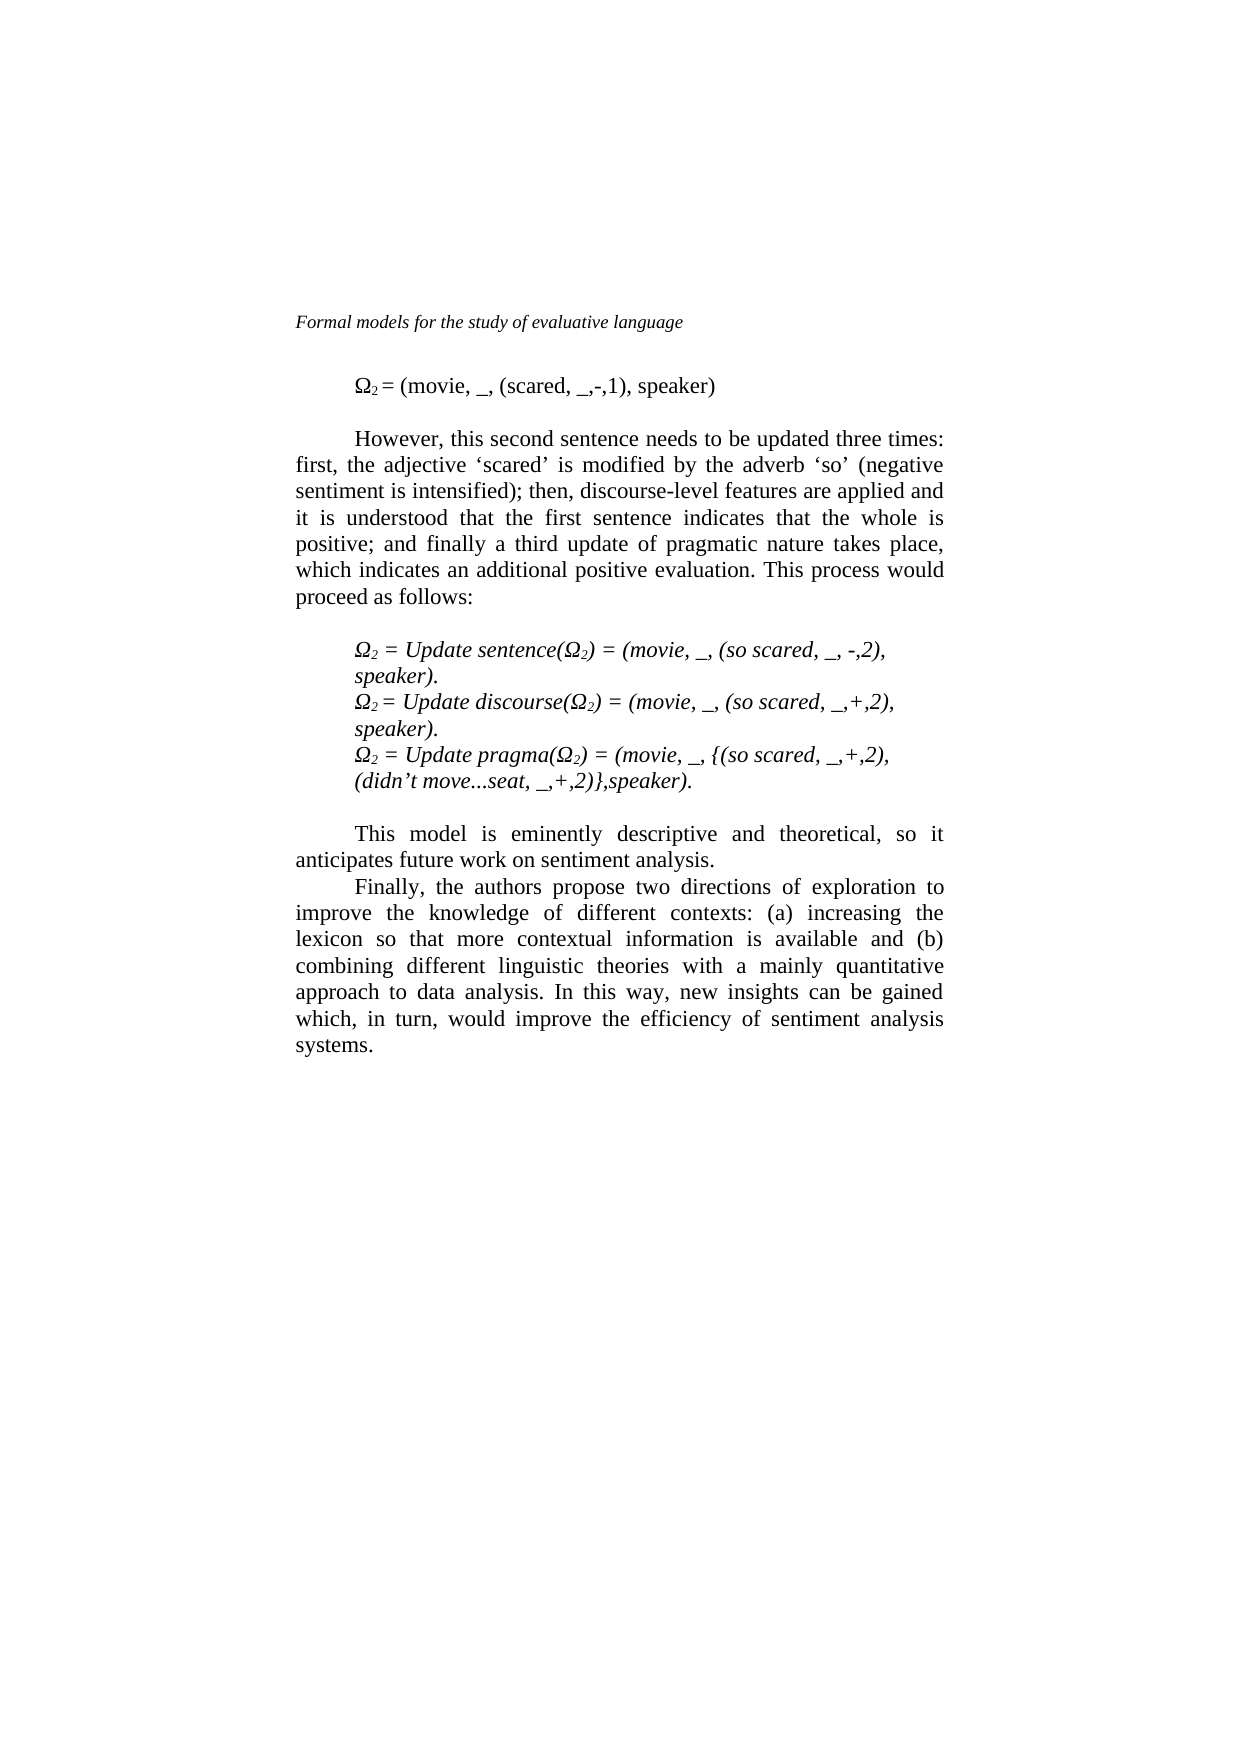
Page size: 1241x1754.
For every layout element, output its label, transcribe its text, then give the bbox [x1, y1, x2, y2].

text (didn’t move...seat, _,+,2)},speaker). [295, 767, 945, 794]
text This model is eminently descriptive and theoretical, so it anticipates future work on sentiment analysis. [295, 820, 945, 873]
text Finally, the authors propose two directions of exploration to improve the knowledge of different contexts: (a) increasing the lexicon so that more contextual information is available and (b) combining different linguistic theories with a mainly quantitative approach to data analysis. In this way, new insights can be gained which, in turn, would improve the efficiency of sentiment analysis systems. [295, 873, 945, 1057]
text Ω2 = Update discourse(Ω2) = (movie, _, (so scared, _,+,2), speaker). [354, 688, 945, 741]
text However, this second sentence needs to be updated three times: first, the adjective ‘scared’ is modified by the adverb ‘so’ (negative sentiment is intensified); then, discourse-level features are applied and it is understood that the first sentence indicates that the whole is positive; and finally a third update of pragmatic nature takes place, which indicates an additional positive evaluation. This process would proceed as follows: [295, 425, 945, 609]
text Ω2 = Update sentence(Ω2) = (movie, _, (so scared, _, -,2), speaker). [354, 636, 945, 688]
text Ω2 = Update pragma(Ω2) = (movie, _, {(so scared, _,+,2), [343, 741, 945, 767]
text Ω2 = (movie, _, (scared, _,-,1), speaker) [295, 372, 945, 398]
